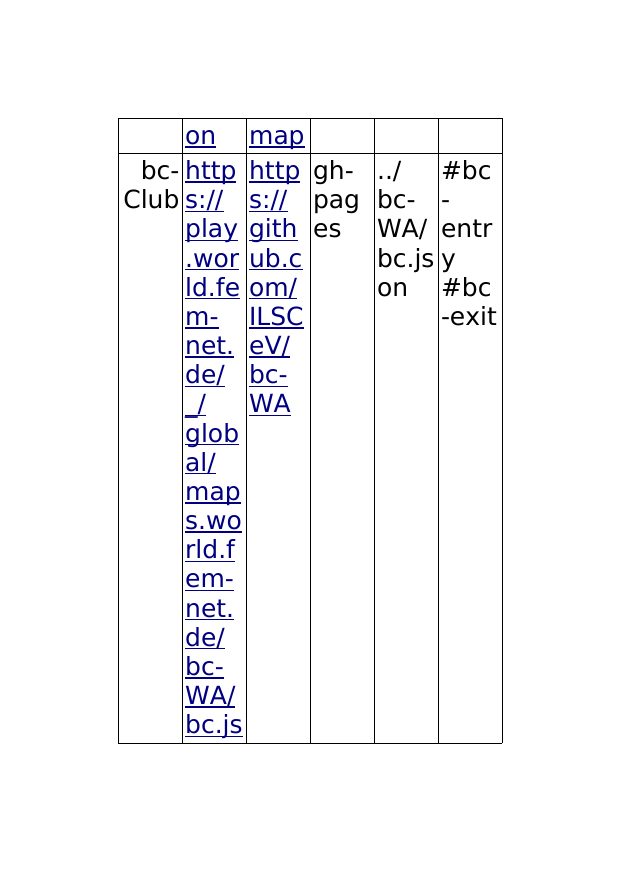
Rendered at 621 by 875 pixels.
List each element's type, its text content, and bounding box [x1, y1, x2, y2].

table_cell gh-pages [311, 154, 374, 742]
table_cell [311, 119, 374, 153]
table_cell [439, 119, 502, 153]
table_cell https://play.world.fem-net.de/_/global/maps.world.fem-net.de/bc-WA/bc.js [183, 154, 246, 742]
table_cell [375, 119, 438, 153]
table_cell bc-Club [119, 154, 182, 742]
table_cell on [183, 119, 246, 153]
table_cell map [247, 119, 310, 153]
table_cell [119, 119, 182, 153]
table_cell ../bc-WA/bc.json [375, 154, 438, 742]
table_cell https://github.com/ILSCeV/bc-WA [247, 154, 310, 742]
table_cell #bc-entry #bc-exit [439, 154, 502, 742]
